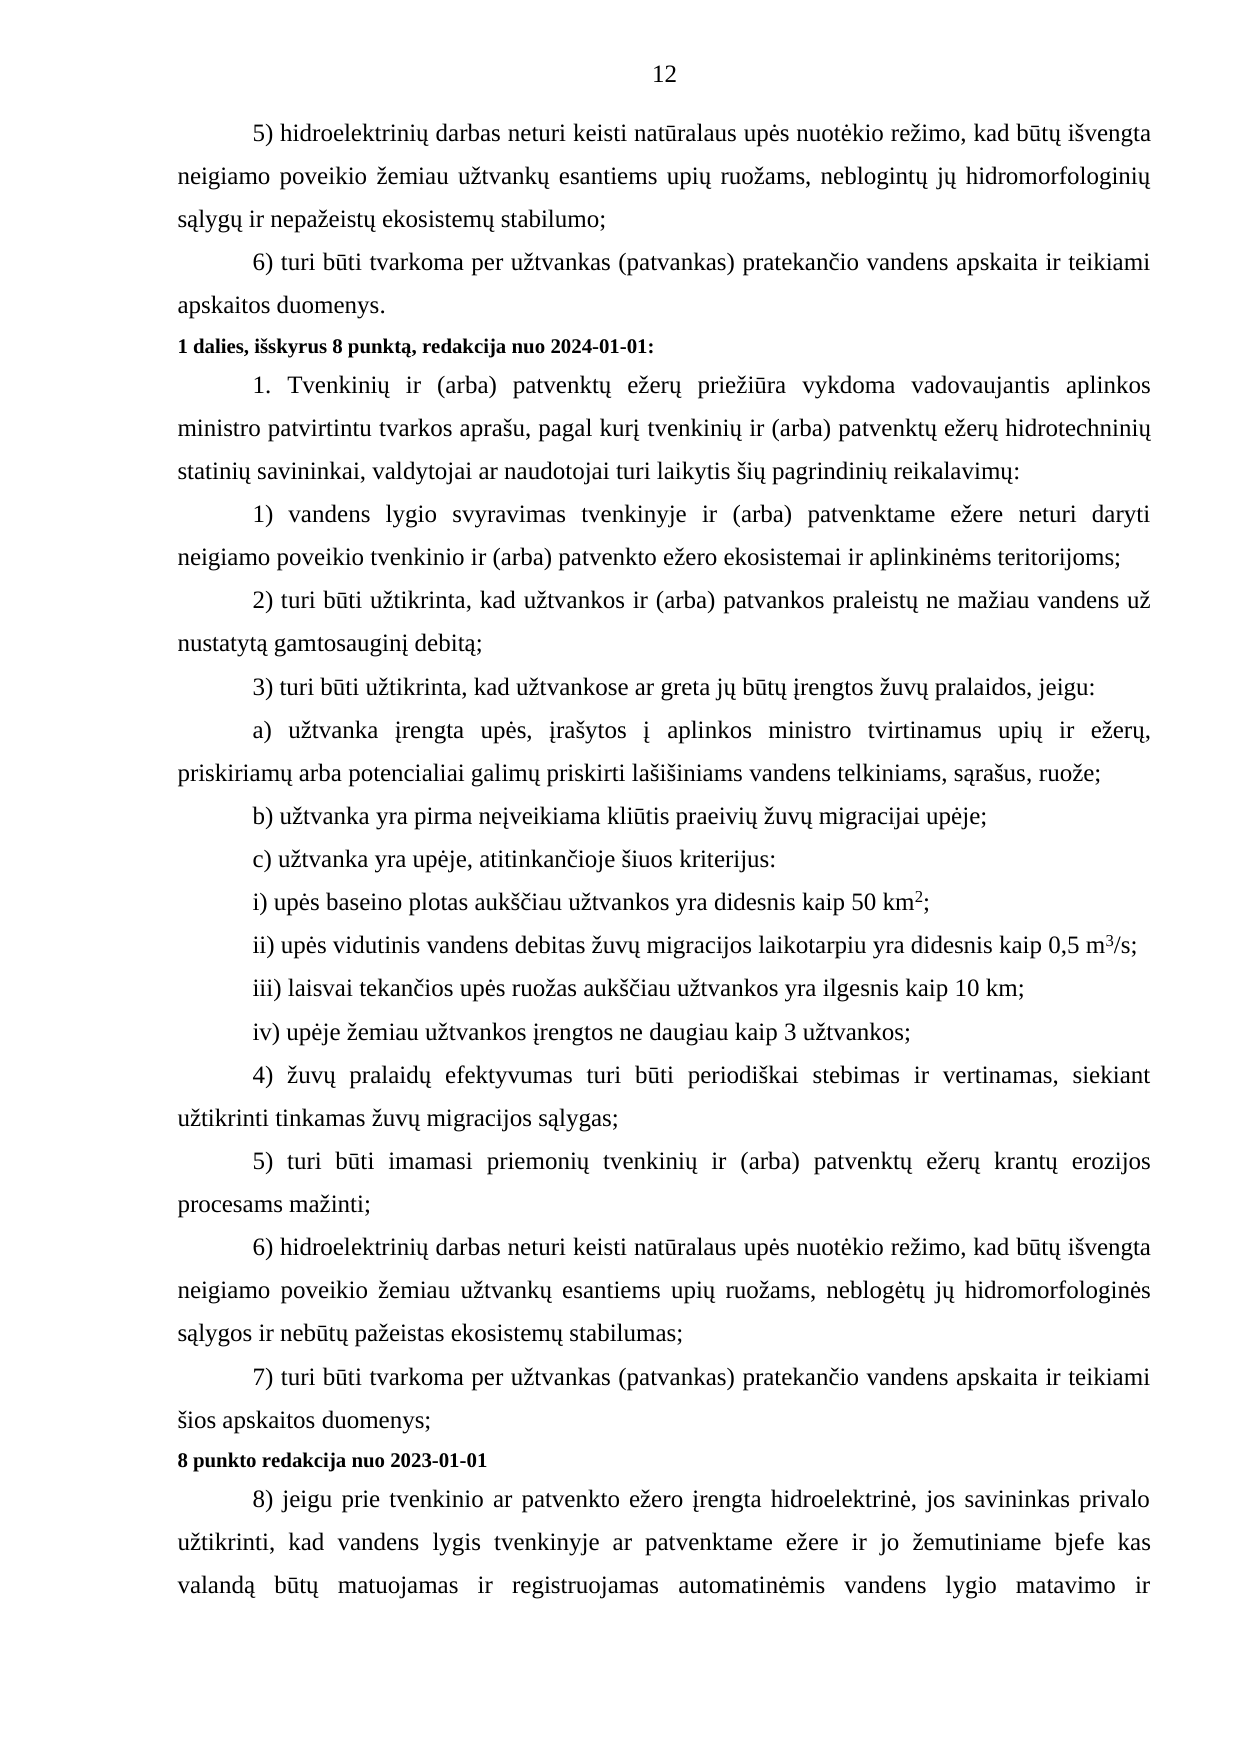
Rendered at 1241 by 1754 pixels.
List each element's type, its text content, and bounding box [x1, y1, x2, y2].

text iii) laisvai tekančios upės ruožas aukščiau užtvankos yra ilgesnis kaip 10 km; [177, 973, 1152, 1002]
text 6) turi būti tvarkoma per užtvankas (patvankas) pratekančio vandens apskaita ir teikiami apskaitos duomenys. [177, 247, 1152, 319]
text 4) žuvų pralaidų efektyvumas turi būti periodiškai stebimas ir vertinamas, siekiant užtikrinti tinkamas žuvų migracijos sąlygas; [177, 1060, 1152, 1132]
text ii) upės vidutinis vandens debitas žuvų migracijos laikotarpiu yra didesnis kaip 0,5 m3/s; [177, 930, 1152, 959]
text 5) turi būti imamasi priemonių tvenkinių ir (arba) patvenktų ežerų krantų erozijos procesams mažinti; [177, 1146, 1152, 1218]
text c) užtvanka yra upėje, atitinkančioje šiuos kriterijus: [177, 844, 1152, 873]
text 5) hidroelektrinių darbas neturi keisti natūralaus upės nuotėkio režimo, kad būtų išvengta neigiamo poveikio žemiau užtvankų esantiems upių ruožams, neblogintų jų hidromorfologinių sąlygų ir nepažeistų ekosistemų stabilumo; [177, 118, 1152, 233]
text b) užtvanka yra pirma neįveikiama kliūtis praeivių žuvų migracijai upėje; [177, 801, 1152, 830]
text 8) jeigu prie tvenkinio ar patvenkto ežero įrengta hidroelektrinė, jos savininkas privalo užtikrinti, kad vandens lygis tvenkinyje ar patvenktame ežere ir jo žemutiniame bjefe kas valandą būtų matuojamas ir registruojamas automatinėmis vandens lygio matavimo ir [177, 1484, 1152, 1599]
text 2) turi būti užtikrinta, kad užtvankos ir (arba) patvankos praleistų ne mažiau vandens už nustatytą gamtosauginį debitą; [177, 585, 1152, 657]
text 1 dalies, išskyrus 8 punktą, redakcija nuo 2024-01-01: [177, 334, 1152, 358]
text a) užtvanka įrengta upės, įrašytos į aplinkos ministro tvirtinamus upių ir ežerų, priskiriamų arba potencialiai galimų priskirti lašišiniams vandens telkiniams, sąrašus, ruože; [177, 715, 1152, 787]
text iv) upėje žemiau užtvankos įrengtos ne daugiau kaip 3 užtvankos; [177, 1017, 1152, 1045]
text 1. Tvenkinių ir (arba) patvenktų ežerų priežiūra vykdoma vadovaujantis aplinkos ministro patvirtintu tvarkos aprašu, pagal kurį tvenkinių ir (arba) patvenktų ežerų hidrotechninių statinių savininkai, valdytojai ar naudotojai turi laikytis šių pagrindinių reikalavimų: [177, 370, 1152, 485]
text 7) turi būti tvarkoma per užtvankas (patvankas) pratekančio vandens apskaita ir teikiami šios apskaitos duomenys; [177, 1362, 1152, 1433]
text 3) turi būti užtikrinta, kad užtvankose ar greta jų būtų įrengtos žuvų pralaidos, jeigu: [177, 672, 1152, 700]
text 6) hidroelektrinių darbas neturi keisti natūralaus upės nuotėkio režimo, kad būtų išvengta neigiamo poveikio žemiau užtvankų esantiems upių ruožams, neblogėtų jų hidromorfologinės sąlygos ir nebūtų pažeistas ekosistemų stabilumas; [177, 1232, 1152, 1347]
text 1) vandens lygio svyravimas tvenkinyje ir (arba) patvenktame ežere neturi daryti neigiamo poveikio tvenkinio ir (arba) patvenkto ežero ekosistemai ir aplinkinėms teritorijoms; [177, 499, 1152, 571]
text i) upės baseino plotas aukščiau užtvankos yra didesnis kaip 50 km2; [177, 887, 1152, 916]
text 8 punkto redakcija nuo 2023-01-01 [177, 1448, 1152, 1472]
